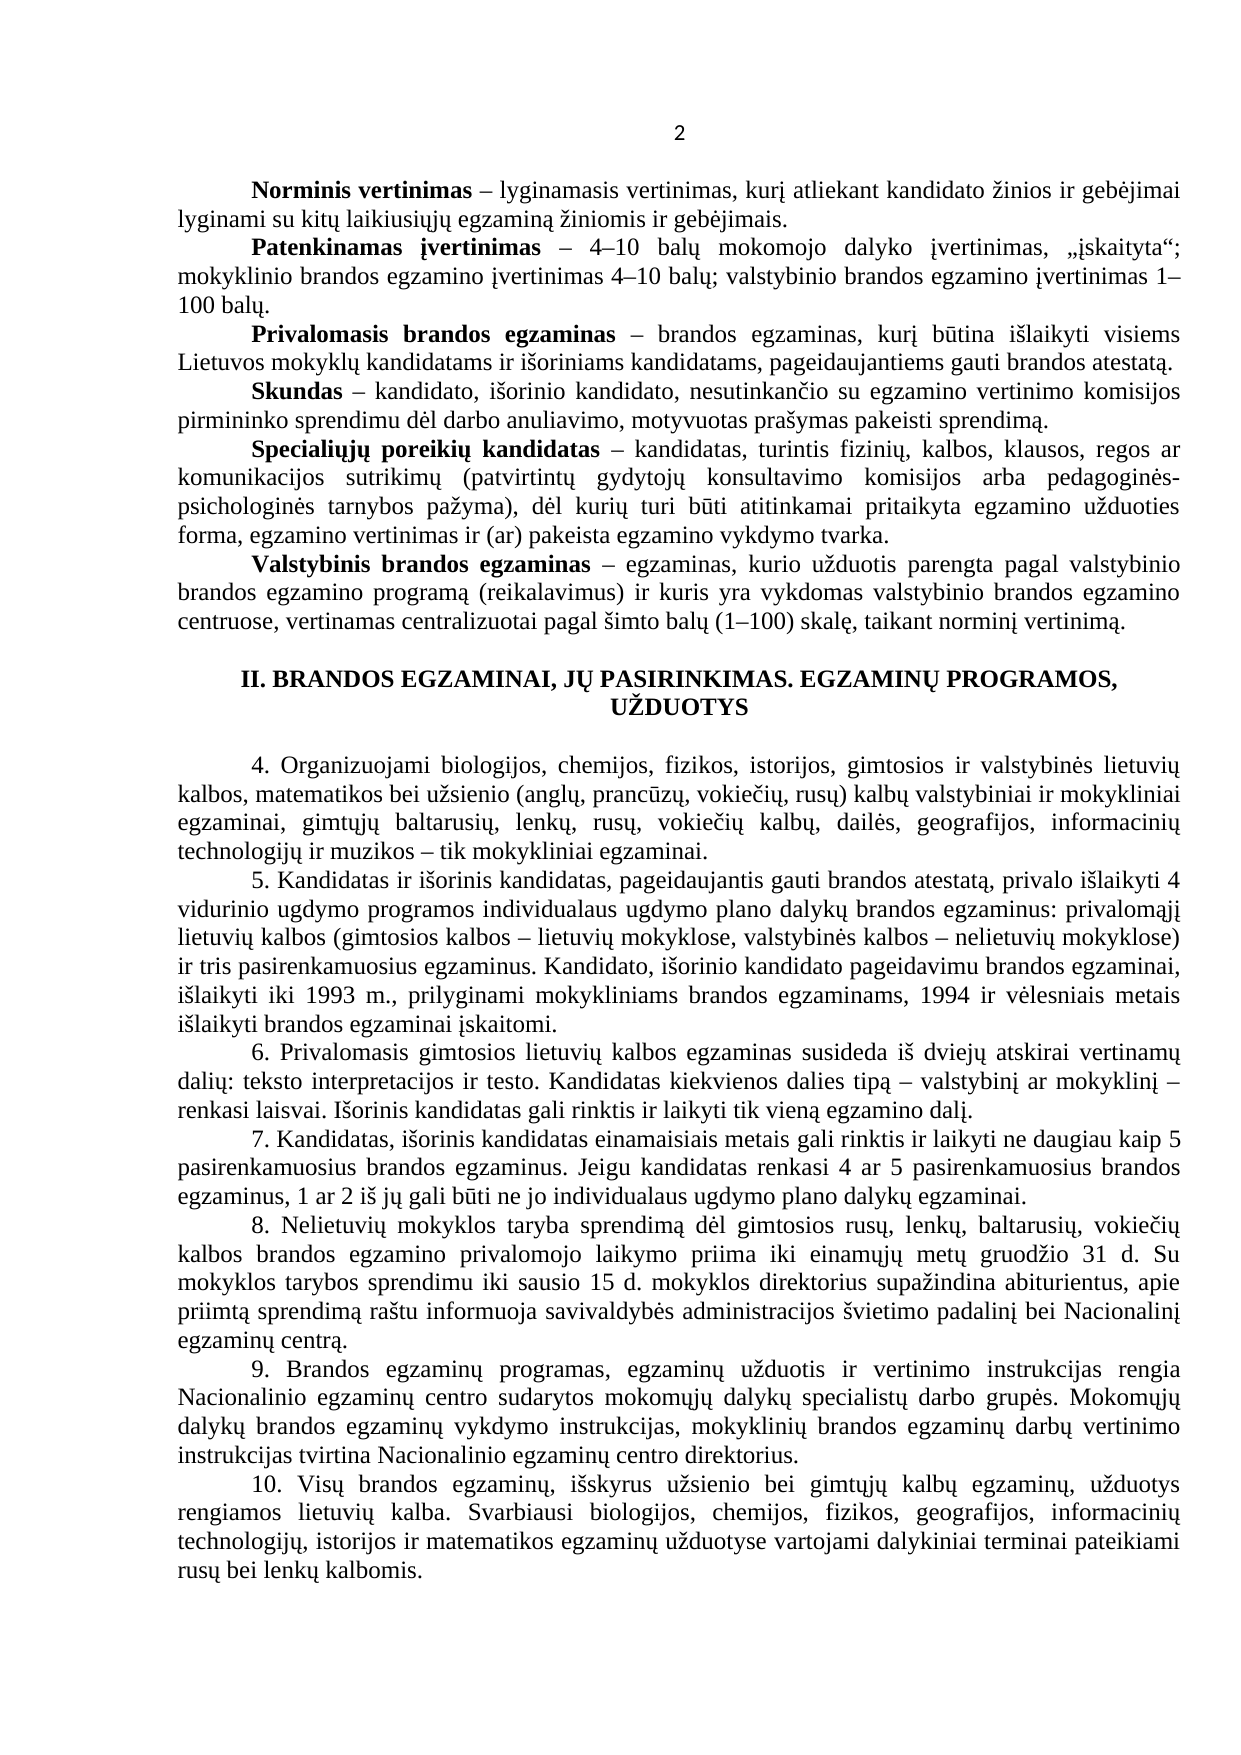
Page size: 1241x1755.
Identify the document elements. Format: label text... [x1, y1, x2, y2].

text 8. Nelietuvių mokyklos taryba sprendimą dėl gimtosios rusų, lenkų, baltarusių, vokiečių kalbos brandos egzamino privalomojo laikymo priima iki einamųjų metų gruodžio 31 d. Su mokyklos tarybos sprendimu iki sausio 15 d. mokyklos direktorius supažindina abiturientus, apie priimtą sprendimą raštu informuoja savivaldybės administracijos švietimo padalinį bei Nacionalinį egzaminų centrą. [177, 1210, 1181, 1354]
text Patenkinamas įvertinimas – 4–10 balų mokomojo dalyko įvertinimas, „įskaityta“; mokyklinio brandos egzamino įvertinimas 4–10 balų; valstybinio brandos egzamino įvertinimas 1–100 balų. [177, 232, 1181, 319]
text Norminis vertinimas – lyginamasis vertinimas, kurį atliekant kandidato žinios ir gebėjimai lyginami su kitų laikiusiųjų egzaminą žiniomis ir gebėjimais. [177, 175, 1181, 232]
text II. Brandos egzaminai, JŲ PASIRINKIMAS. EGZAMINŲ PROGRAMOS, UŽDUOTYS [177, 664, 1181, 721]
text Skundas – kandidato, išorinio kandidato, nesutinkančio su egzamino vertinimo komisijos pirmininko sprendimu dėl darbo anuliavimo, motyvuotas prašymas pakeisti sprendimą. [177, 376, 1181, 434]
text 7. Kandidatas, išorinis kandidatas einamaisiais metais gali rinktis ir laikyti ne daugiau kaip 5 pasirenkamuosius brandos egzaminus. Jeigu kandidatas renkasi 4 ar 5 pasirenkamuosius brandos egzaminus, 1 ar 2 iš jų gali būti ne jo individualaus ugdymo plano dalykų egzaminai. [177, 1124, 1181, 1210]
text 6. Privalomasis gimtosios lietuvių kalbos egzaminas susideda iš dviejų atskirai vertinamų dalių: teksto interpretacijos ir testo. Kandidatas kiekvienos dalies tipą – valstybinį ar mokyklinį – renkasi laisvai. Išorinis kandidatas gali rinktis ir laikyti tik vieną egzamino dalį. [177, 1037, 1181, 1124]
text 4. Organizuojami biologijos, chemijos, fizikos, istorijos, gimtosios ir valstybinės lietuvių kalbos, matematikos bei užsienio (anglų, prancūzų, vokiečių, rusų) kalbų valstybiniai ir mokykliniai egzaminai, gimtųjų baltarusių, lenkų, rusų, vokiečių kalbų, dailės, geografijos, informacinių technologijų ir muzikos – tik mokykliniai egzaminai. [177, 750, 1181, 865]
text 9. Brandos egzaminų programas, egzaminų užduotis ir vertinimo instrukcijas rengia Nacionalinio egzaminų centro sudarytos mokomųjų dalykų specialistų darbo grupės. Mokomųjų dalykų brandos egzaminų vykdymo instrukcijas, mokyklinių brandos egzaminų darbų vertinimo instrukcijas tvirtina Nacionalinio egzaminų centro direktorius. [177, 1354, 1181, 1469]
text Privalomasis brandos egzaminas – brandos egzaminas, kurį būtina išlaikyti visiems Lietuvos mokyklų kandidatams ir išoriniams kandidatams, pageidaujantiems gauti brandos atestatą. [177, 319, 1181, 376]
text 5. Kandidatas ir išorinis kandidatas, pageidaujantis gauti brandos atestatą, privalo išlaikyti 4 vidurinio ugdymo programos individualaus ugdymo plano dalykų brandos egzaminus: privalomąjį lietuvių kalbos (gimtosios kalbos – lietuvių mokyklose, valstybinės kalbos – nelietuvių mokyklose) ir tris pasirenkamuosius egzaminus. Kandidato, išorinio kandidato pageidavimu brandos egzaminai, išlaikyti iki 1993 m., prilyginami mokykliniams brandos egzaminams, 1994 ir vėlesniais metais išlaikyti brandos egzaminai įskaitomi. [177, 865, 1181, 1037]
text 10. Visų brandos egzaminų, išskyrus užsienio bei gimtųjų kalbų egzaminų, užduotys rengiamos lietuvių kalba. Svarbiausi biologijos, chemijos, fizikos, geografijos, informacinių technologijų, istorijos ir matematikos egzaminų užduotyse vartojami dalykiniai terminai pateikiami rusų bei lenkų kalbomis. [177, 1469, 1181, 1584]
text Valstybinis brandos egzaminas – egzaminas, kurio užduotis parengta pagal valstybinio brandos egzamino programą (reikalavimus) ir kuris yra vykdomas valstybinio brandos egzamino centruose, vertinamas centralizuotai pagal šimto balų (1–100) skalę, taikant norminį vertinimą. [177, 549, 1181, 635]
text Specialiųjų poreikių kandidatas – kandidatas, turintis fizinių, kalbos, klausos, regos ar komunikacijos sutrikimų (patvirtintų gydytojų konsultavimo komisijos arba pedagoginės-psichologinės tarnybos pažyma), dėl kurių turi būti atitinkamai pritaikyta egzamino užduoties forma, egzamino vertinimas ir (ar) pakeista egzamino vykdymo tvarka. [177, 434, 1181, 549]
